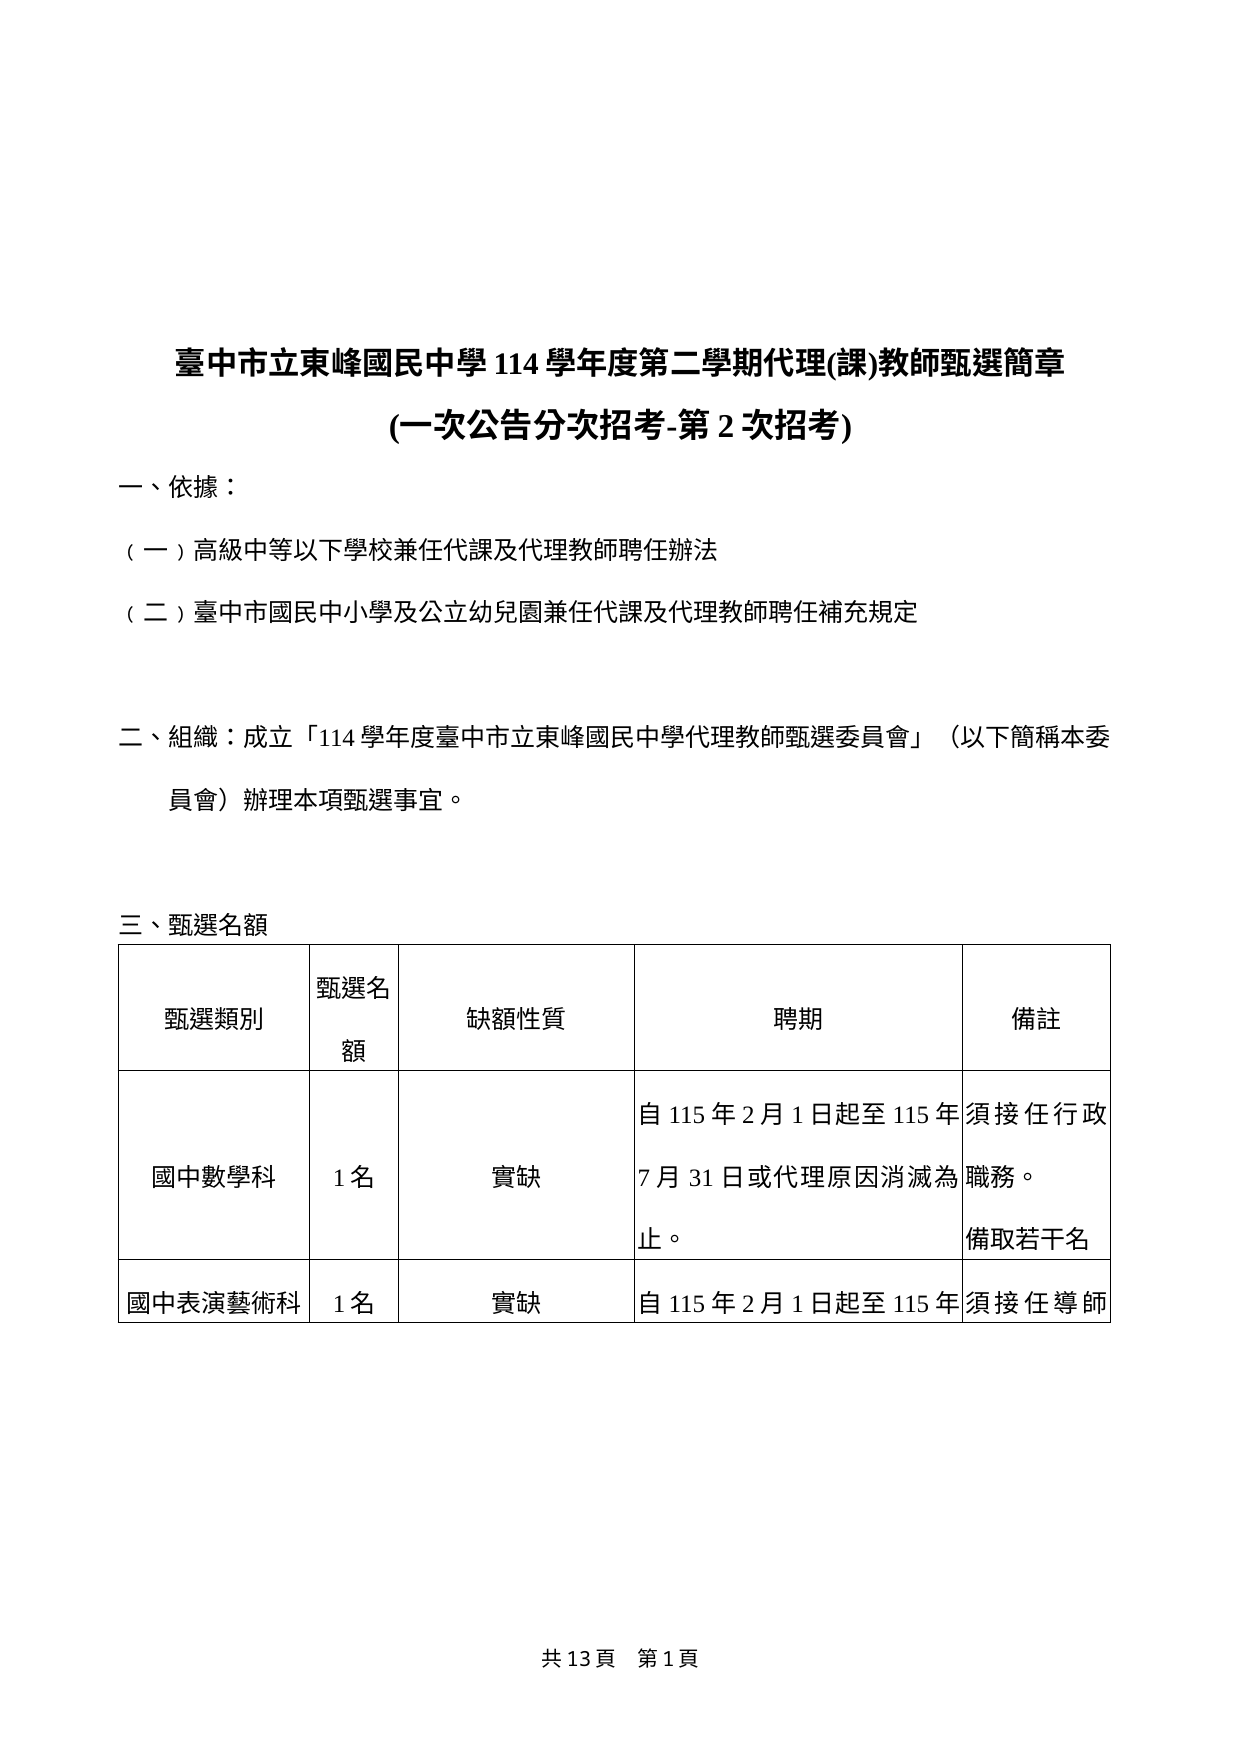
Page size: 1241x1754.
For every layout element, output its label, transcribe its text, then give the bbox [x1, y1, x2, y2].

table_cell 須接任導師 [963, 1260, 1110, 1322]
text 三、甄選名額 [118, 882, 1122, 944]
table_cell 1名 [310, 1071, 398, 1259]
table_cell 自115年2月1日起至115年 [635, 1260, 962, 1322]
table_header 缺額性質 [399, 945, 634, 1070]
table_cell 1名 [310, 1260, 398, 1322]
table_header 備註 [963, 945, 1110, 1070]
table_cell 實缺 [399, 1071, 634, 1259]
text ﹙二﹚臺中市國民中小學及公立幼兒園兼任代課及代理教師聘任補充規定 [118, 569, 1122, 632]
table_cell 國中表演藝術科 [119, 1260, 309, 1322]
text (一次公告分次招考-第2次招考) [118, 382, 1122, 444]
text ﹙一﹚高級中等以下學校兼任代課及代理教師聘任辦法 [118, 507, 1122, 569]
table_cell 實缺 [399, 1260, 634, 1322]
table_header 甄選類別 [119, 945, 309, 1070]
text 一、依據： [118, 444, 1122, 507]
table_header 聘期 [635, 945, 962, 1070]
table_cell 自115年2月1日起至115年7月31日或代理原因消滅為止。 [635, 1071, 962, 1259]
table_cell 國中數學科 [119, 1071, 309, 1259]
text 臺中市立東峰國民中學114學年度第二學期代理(課)教師甄選簡章 [118, 319, 1122, 382]
table_header 甄選名額 [310, 945, 398, 1070]
text 二、組織：成立「114學年度臺中市立東峰國民中學代理教師甄選委員會」（以下簡稱本委員會）辦理本項甄選事宜。 [118, 694, 1122, 819]
table_cell 須接任行政職務。 備取若干名 [963, 1071, 1110, 1259]
